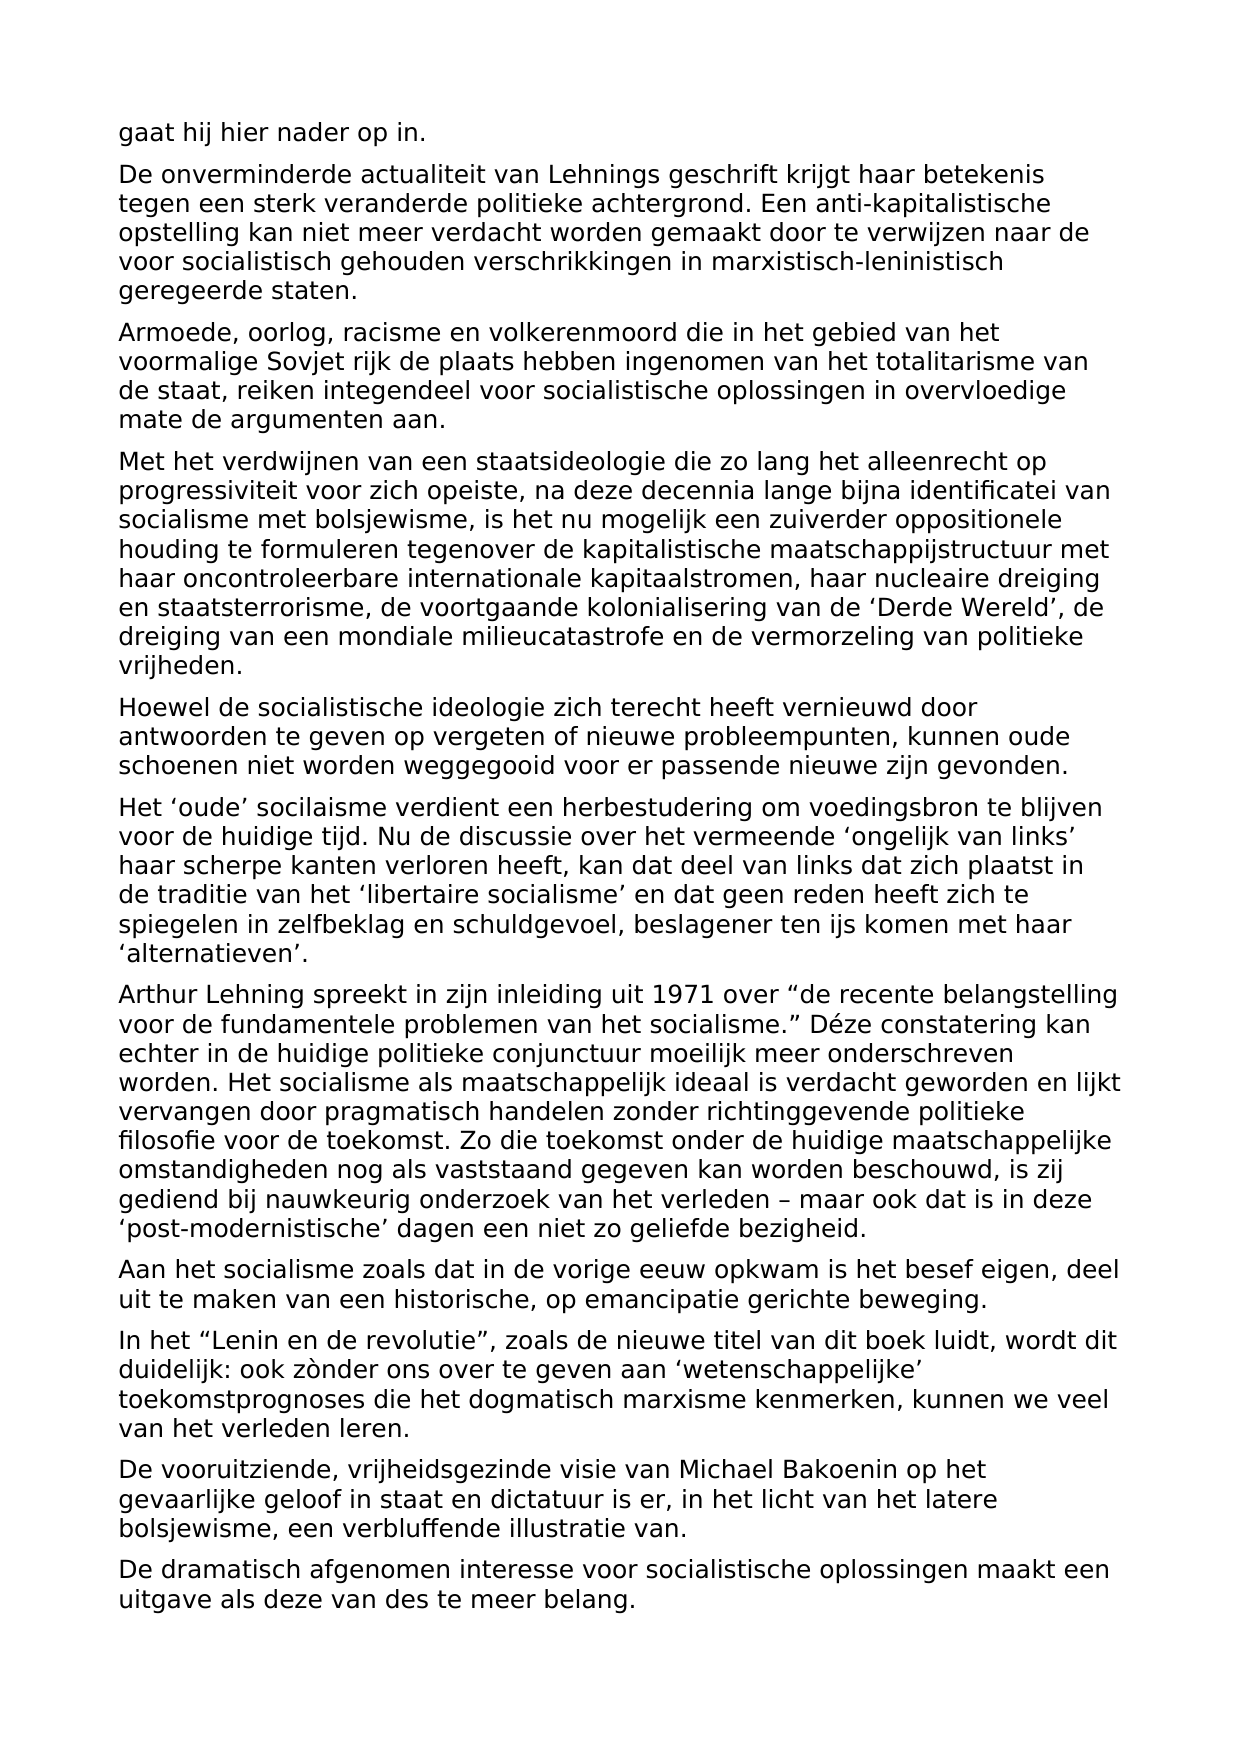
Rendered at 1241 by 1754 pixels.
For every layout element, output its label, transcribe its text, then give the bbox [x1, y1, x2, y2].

text Armoede, oorlog, racisme en volkerenmoord die in het gebied van het voormalige Sovjet rijk de plaats hebben ingenomen van het totalitarisme van de staat, reiken integendeel voor socialistische oplossingen in overvloedige mate de argumenten aan. [118, 318, 1122, 435]
text De vooruitziende, vrijheidsgezinde visie van Michael Bakoenin op het gevaarlijke geloof in staat en dictatuur is er, in het licht van het latere bolsjewisme, een verbluffende illustratie van. [118, 1456, 1122, 1543]
text De dramatisch afgenomen interesse voor socialistische oplossingen maakt een uitgave als deze van des te meer belang. [118, 1556, 1122, 1614]
text Het ‘oude’ socilaisme verdient een herbestudering om voedingsbron te blijven voor de huidige tijd. Nu de discussie over het vermeende ‘ongelijk van links’ haar scherpe kanten verloren heeft, kan dat deel van links dat zich plaatst in de traditie van het ‘libertaire socialisme’ en dat geen reden heeft zich te spiegelen in zelfbeklag en schuldgevoel, beslagener ten ijs komen met haar ‘alternatieven’. [118, 793, 1122, 968]
text In het “Lenin en de revolutie”, zoals de nieuwe titel van dit boek luidt, wordt dit duidelijk: ook zònder ons over te geven aan ‘wetenschappelijke’ toekomstprognoses die het dogmatisch marxisme kenmerken, kunnen we veel van het verleden leren. [118, 1326, 1122, 1443]
text Hoewel de socialistische ideologie zich terecht heeft vernieuwd door antwoorden te geven op vergeten of nieuwe probleempunten, kunnen oude schoenen niet worden weggegooid voor er passende nieuwe zijn gevonden. [118, 693, 1122, 781]
text gaat hij hier nader op in. [118, 118, 1122, 147]
text De onverminderde actualiteit van Lehnings geschrift krijgt haar betekenis tegen een sterk veranderde politieke achtergrond. Een anti-kapitalistische opstelling kan niet meer verdacht worden gemaakt door te verwijzen naar de voor socialistisch gehouden verschrikkingen in marxistisch-leninistisch geregeerde staten. [118, 160, 1122, 306]
text Met het verdwijnen van een staatsideologie die zo lang het alleenrecht op progressiviteit voor zich opeiste, na deze decennia lange bijna identificatei van socialisme met bolsjewisme, is het nu mogelijk een zuiverder oppositionele houding te formuleren tegenover de kapitalistische maatschappijstructuur met haar oncontroleerbare internationale kapitaalstromen, haar nucleaire dreiging en staatsterrorisme, de voortgaande kolonialisering van de ‘Derde Wereld’, de dreiging van een mondiale milieucatastrofe en de vermorzeling van politieke vrijheden. [118, 447, 1122, 681]
text Arthur Lehning spreekt in zijn inleiding uit 1971 over “de recente belangstelling voor de fundamentele problemen van het socialisme.” Déze constatering kan echter in de huidige politieke conjunctuur moeilijk meer onderschreven worden. Het socialisme als maatschappelijk ideaal is verdacht geworden en lijkt vervangen door pragmatisch handelen zonder richtinggevende politieke filosofie voor de toekomst. Zo die toekomst onder de huidige maatschappelijke omstandigheden nog als vaststaand gegeven kan worden beschouwd, is zij gediend bij nauwkeurig onderzoek van het verleden – maar ook dat is in deze ‘post-modernistische’ dagen een niet zo geliefde bezigheid. [118, 981, 1122, 1243]
text Aan het socialisme zoals dat in de vorige eeuw opkwam is het besef eigen, deel uit te maken van een historische, op emancipatie gerichte beweging. [118, 1256, 1122, 1314]
